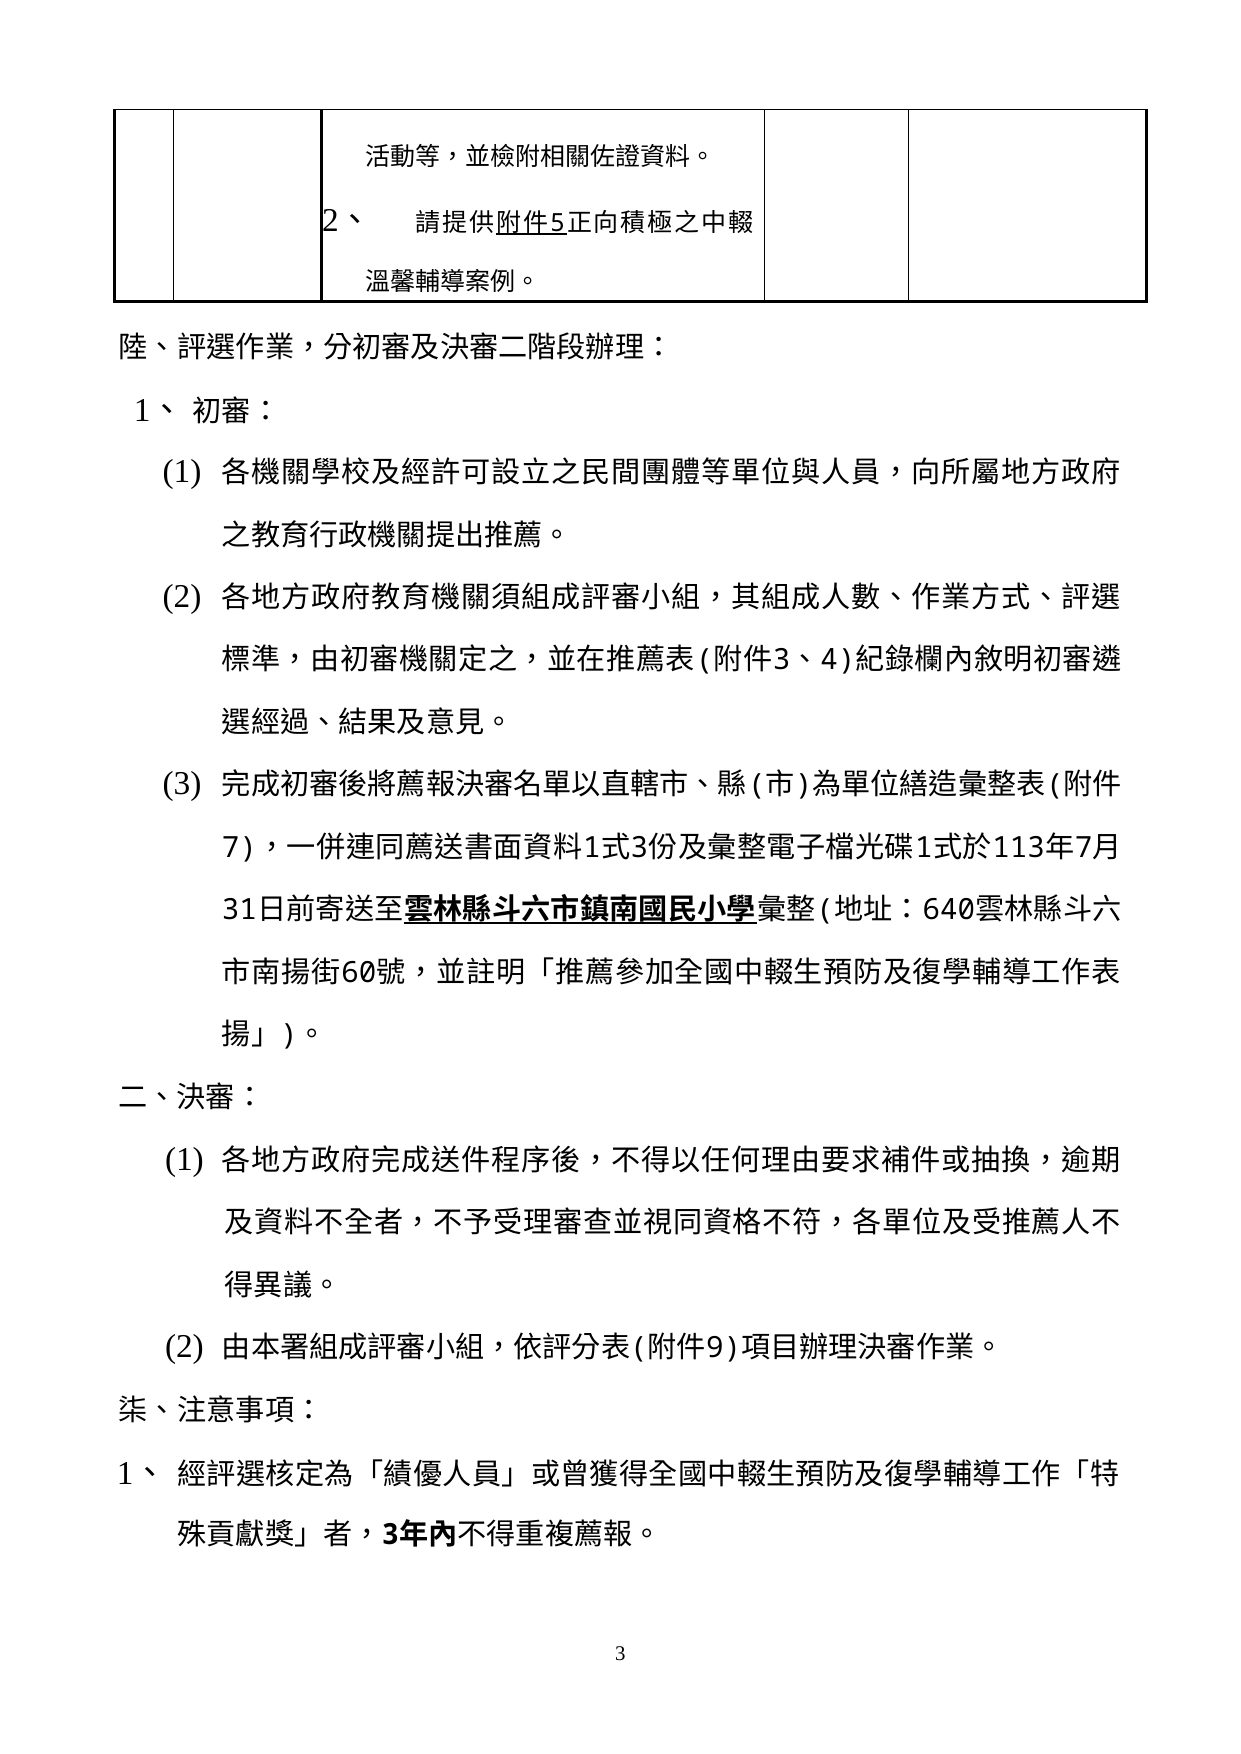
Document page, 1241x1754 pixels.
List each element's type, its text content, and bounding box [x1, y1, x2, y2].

list 初審： [134, 366, 1122, 428]
table_cell [909, 110, 1145, 300]
table_cell [116, 110, 173, 300]
table_cell [174, 110, 320, 300]
list 注意事項： [118, 1366, 1122, 1428]
text 二、決審： [118, 1053, 1122, 1116]
list 各地方政府完成送件程序後，不得以任何理由要求補件或抽換，逾期及資料不全者，不予受理審查並視同資格不符，各單位及受推薦人不得異議。 [165, 1116, 1122, 1303]
list 完成初審後將薦報決審名單以直轄市、縣(市)為單位繕造彙整表(附件7)，一併連同薦送書面資料1式3份及彙整電子檔光碟1式於113年7月31日前寄送至雲林縣斗六市鎮南國民小學彙整(地址：640雲林縣斗六市南揚街60號，並註明「推薦參加全國中輟生預防及復學輔導工作表揚」)。 [162, 741, 1122, 1053]
list 各機關學校及經許可設立之民間團體等單位與人員，向所屬地方政府之教育行政機關提出推薦。 [162, 428, 1122, 553]
table_cell 活動等，並檢附相關佐證資料。 請提供附件5正向積極之中輟溫馨輔導案例。 [323, 110, 764, 300]
list 由本署組成評審小組，依評分表(附件9)項目辦理決審作業。 [165, 1303, 1122, 1366]
list 評選作業，分初審及決審二階段辦理： [118, 303, 1122, 366]
list 各地方政府教育機關須組成評審小組，其組成人數、作業方式、評選標準，由初審機關定之，並在推薦表(附件3、4)紀錄欄內敘明初審遴選經過、結果及意見。 [162, 553, 1122, 741]
list 經評選核定為「績優人員」或曾獲得全國中輟生預防及復學輔導工作「特殊貢獻獎」者，3年內不得重複薦報。 [117, 1428, 1122, 1553]
table_cell [765, 110, 908, 300]
